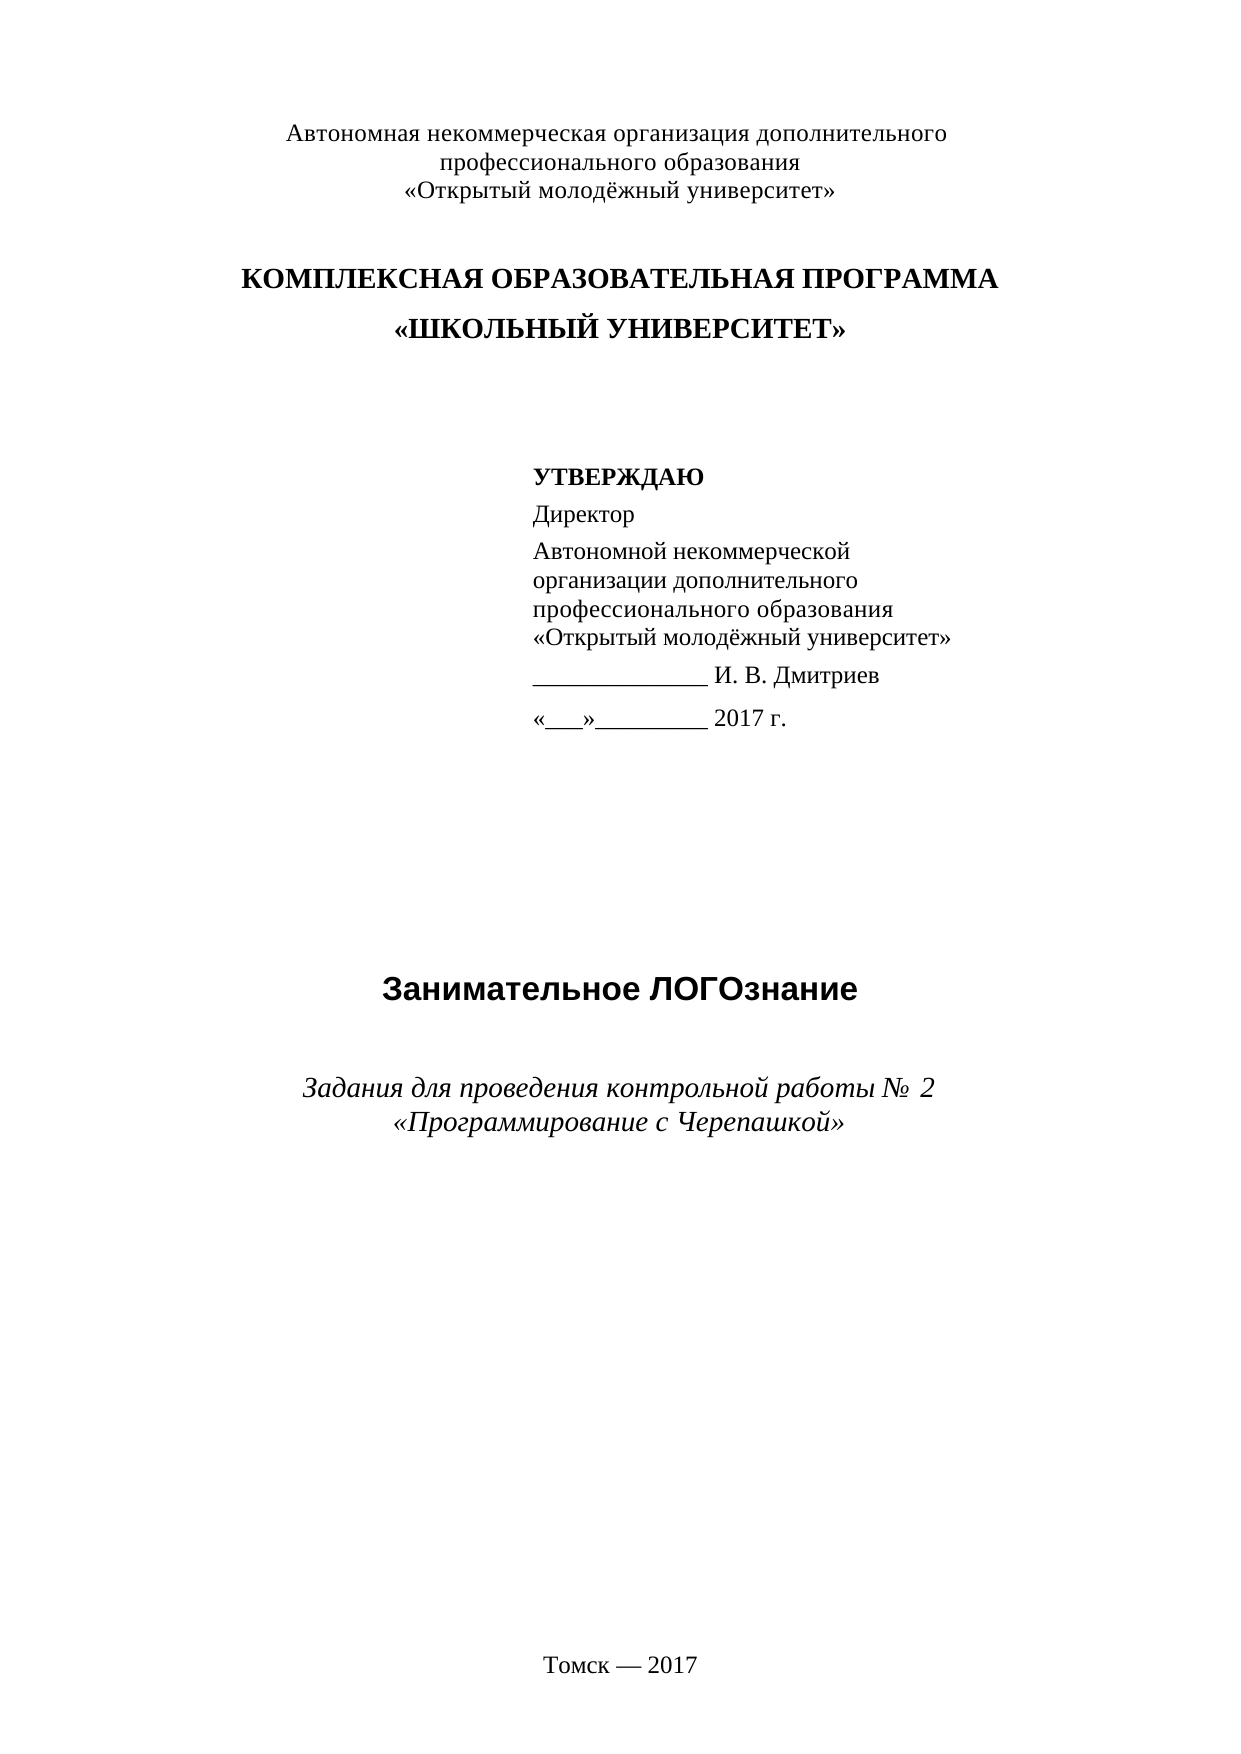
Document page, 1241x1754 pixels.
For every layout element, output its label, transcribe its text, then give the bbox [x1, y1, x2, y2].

table_header [120, 462, 533, 732]
text профессионального образования [118, 147, 1122, 176]
text Томск ― 2017 [118, 1650, 1122, 1678]
table_header УТВЕРЖДАЮ Директор Автономной некоммерческой организации дополнительного профессионального образования «Открытый молодёжный университет» ______________ И. В. Дмитриев «___»_________ 2017 г. [533, 462, 1121, 732]
text Задания для проведения контрольной работы № 2 [118, 1070, 1122, 1104]
text «Программирование с Черепашкой» [118, 1104, 1122, 1137]
text «Открытый молодёжный университет» [118, 176, 1122, 204]
text Автономная некоммерческая организация дополнительного [118, 118, 1122, 147]
text Занимательное ЛОГОзнание [118, 969, 1122, 1008]
text Комплексная образовательная программа «Школьный университет» [118, 261, 1122, 345]
